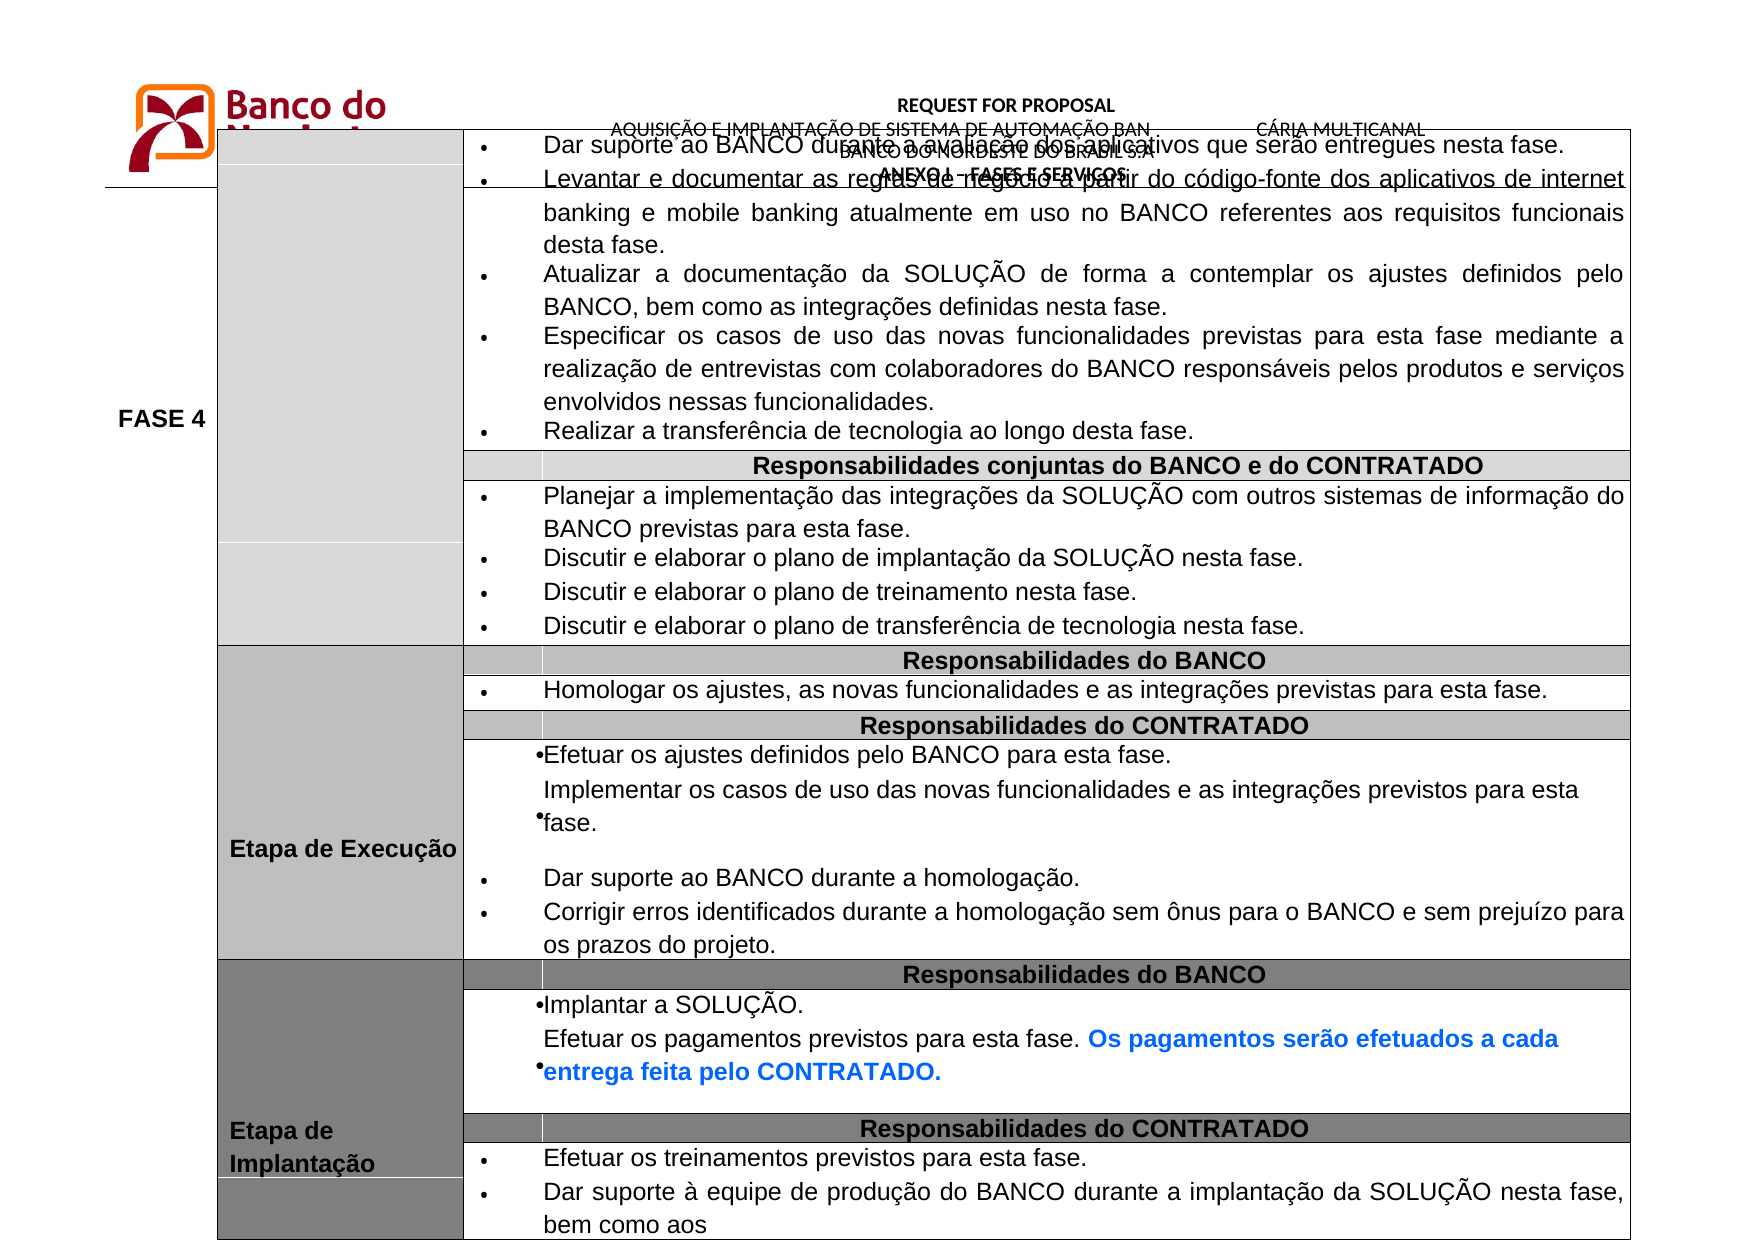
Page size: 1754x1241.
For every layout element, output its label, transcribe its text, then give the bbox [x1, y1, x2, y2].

table_cell [218, 1178, 463, 1239]
table_cell [464, 960, 542, 989]
table_cell • [464, 259, 542, 321]
text FASE 4 [116, 375, 217, 432]
table_cell Responsabilidades do BANCO [543, 960, 1630, 989]
table_cell Homologar os ajustes, as novas funcionalidades e as integrações previstas para esta fase. [543, 676, 1630, 709]
table_cell Planejar a implementação das integrações da SOLUÇÃO com outros sistemas de informação do BANCO previstas para esta fase. [543, 481, 1630, 542]
table_cell • [464, 321, 542, 416]
table_cell Etapa de Implantação [218, 960, 463, 1177]
table_cell Discutir e elaborar o plano de implantação da SOLUÇÃO nesta fase. [543, 543, 1630, 577]
table_cell Levantar e documentar as regras de negócio a partir do código-fonte dos aplicativos de internet banking e mobile banking atualmente em uso no BANCO referentes aos requisitos funcionais desta fase. [543, 165, 1630, 259]
table_cell [464, 1114, 542, 1142]
table_cell • [464, 481, 542, 542]
table_cell • [464, 863, 542, 897]
table_cell Responsabilidades do BANCO [543, 646, 1630, 674]
table_cell [218, 577, 463, 611]
picture [118, 73, 393, 180]
table_cell Especificar os casos de uso das novas funcionalidades previstas para esta fase mediante a realização de entrevistas com colaboradores do BANCO responsáveis pelos produtos e serviços envolvidos nessas funcionalidades. [543, 321, 1630, 416]
table_cell [464, 740, 542, 863]
table_cell • [464, 897, 542, 959]
table_cell Atualizar a documentação da SOLUÇÃO de forma a contemplar os ajustes definidos pelo BANCO, bem como as integrações definidas nesta fase. [543, 259, 1630, 321]
table_cell [218, 863, 463, 897]
table_cell Dar suporte ao BANCO durante a homologação. [543, 863, 1630, 897]
table_cell [464, 451, 542, 480]
table_cell Efetuar os treinamentos previstos para esta fase. [543, 1143, 1630, 1177]
table_cell • [464, 1143, 542, 1177]
table_header Dar suporte ao BANCO durante a avaliação dos aplicativos que serão entregues nesta fase. [543, 130, 1630, 164]
table_cell [218, 259, 463, 321]
table_cell [218, 543, 463, 577]
table_cell • [464, 611, 542, 645]
table_cell • [464, 1178, 542, 1239]
table_cell [218, 321, 463, 416]
table_cell Responsabilidades do CONTRATADO [543, 1114, 1630, 1142]
table_cell [464, 711, 542, 739]
table_cell • [464, 165, 542, 259]
table_cell Discutir e elaborar o plano de transferência de tecnologia nesta fase. [543, 611, 1630, 645]
table_cell Realizar a transferência de tecnologia ao longo desta fase. [543, 416, 1630, 450]
table_cell [464, 646, 542, 674]
table_cell [218, 165, 463, 259]
table_cell Efetuar os ajustes definidos pelo BANCO para esta fase. Implementar os casos de uso das novas funcionalidades e as integrações previstos para esta fase. [543, 740, 1630, 863]
table_cell • [464, 543, 542, 577]
table_cell Corrigir erros identificados durante a homologação sem ônus para o BANCO e sem prejuízo para os prazos do projeto. [543, 897, 1630, 959]
table_cell Etapa de Execução [218, 646, 463, 863]
table_cell [218, 611, 463, 645]
table_cell [464, 990, 542, 1112]
table_header • [464, 130, 542, 164]
table_cell [218, 897, 463, 959]
table_cell Discutir e elaborar o plano de treinamento nesta fase. [543, 577, 1630, 611]
table_cell Responsabilidades do CONTRATADO [543, 711, 1630, 739]
table_cell [218, 416, 463, 542]
table_cell Dar suporte à equipe de produção do BANCO durante a implantação da SOLUÇÃO nesta fase, bem como aos [543, 1178, 1630, 1239]
table_cell • [464, 577, 542, 611]
table_cell • [464, 676, 542, 709]
table_header [218, 130, 463, 164]
table_cell Responsabilidades conjuntas do BANCO e do CONTRATADO [543, 451, 1630, 480]
table_cell Implantar a SOLUÇÃO. Efetuar os pagamentos previstos para esta fase. Os pagamentos serão efetuados a cada entrega feita pelo CONTRATADO. [543, 990, 1630, 1112]
table_cell • [464, 416, 542, 450]
